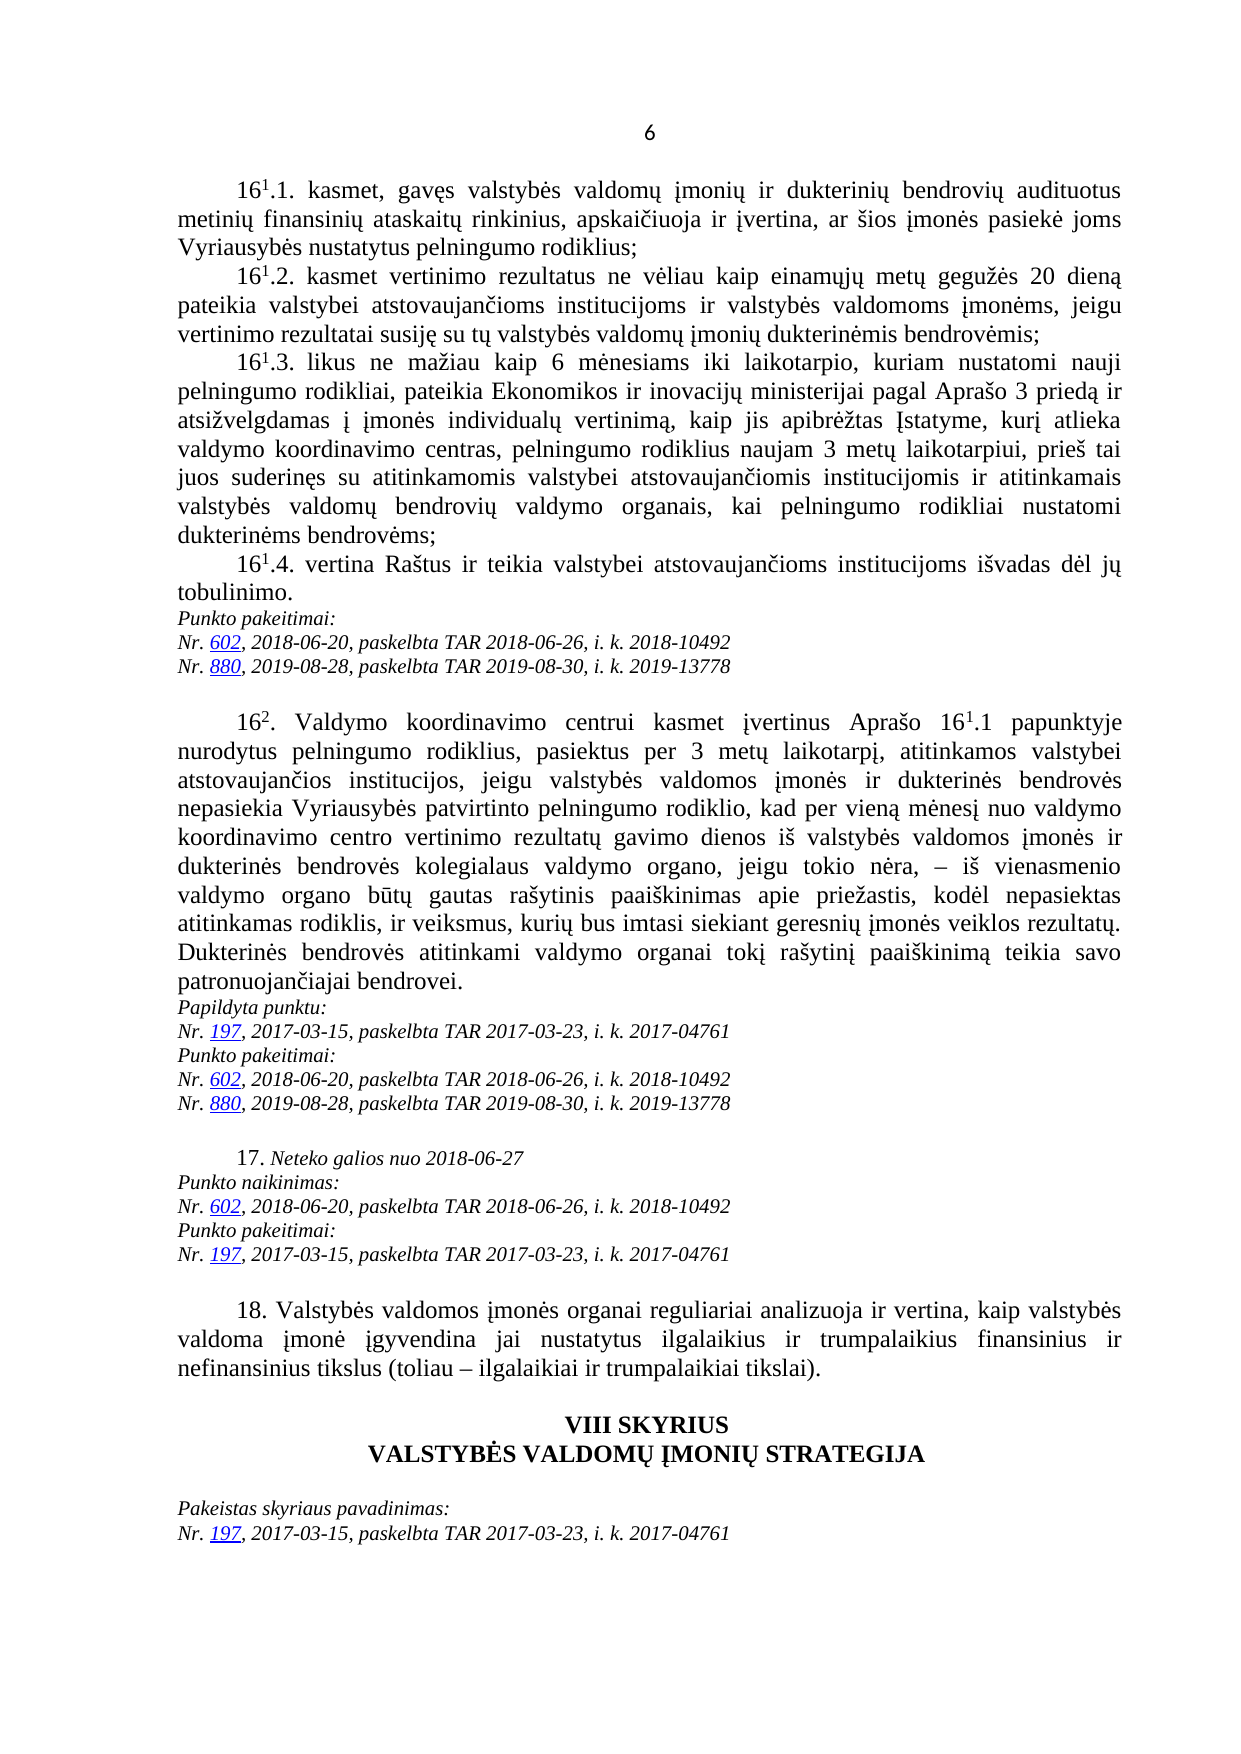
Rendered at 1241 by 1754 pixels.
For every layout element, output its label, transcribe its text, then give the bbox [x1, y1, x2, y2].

text Nr. 197, 2017-03-15, paskelbta TAR 2017-03-23, i. k. 2017-04761 [177, 1019, 1122, 1043]
text Nr. 197, 2017-03-15, paskelbta TAR 2017-03-23, i. k. 2017-04761 [177, 1520, 1122, 1544]
text Nr. 880, 2019-08-28, paskelbta TAR 2019-08-30, i. k. 2019-13778 [177, 1091, 1122, 1115]
text Punkto pakeitimai: [177, 1218, 1122, 1242]
text 162. Valdymo koordinavimo centrui kasmet įvertinus Aprašo 161.1 papunktyje nurodytus pelningumo rodiklius, pasiektus per 3 metų laikotarpį, atitinkamos valstybei atstovaujančios institucijos, jeigu valstybės valdomos įmonės ir dukterinės bendrovės nepasiekia Vyriausybės patvirtinto pelningumo rodiklio, kad per vieną mėnesį nuo valdymo koordinavimo centro vertinimo rezultatų gavimo dienos iš valstybės valdomos įmonės ir dukterinės bendrovės kolegialaus valdymo organo, jeigu tokio nėra, – iš vienasmenio valdymo organo būtų gautas rašytinis paaiškinimas apie priežastis, kodėl nepasiektas atitinkamas rodiklis, ir veiksmus, kurių bus imtasi siekiant geresnių įmonės veiklos rezultatų. Dukterinės bendrovės atitinkami valdymo organai tokį rašytinį paaiškinimą teikia savo patronuojančiajai bendrovei. [177, 707, 1122, 995]
text 161.2. kasmet vertinimo rezultatus ne vėliau kaip einamųjų metų gegužės 20 dieną pateikia valstybei atstovaujančioms institucijoms ir valstybės valdomoms įmonėms, jeigu vertinimo rezultatai susiję su tų valstybės valdomų įmonių dukterinėmis bendrovėmis; [177, 261, 1122, 347]
text Nr. 602, 2018-06-20, paskelbta TAR 2018-06-26, i. k. 2018-10492 [177, 1194, 1122, 1218]
text 161.3. likus ne mažiau kaip 6 mėnesiams iki laikotarpio, kuriam nustatomi nauji pelningumo rodikliai, pateikia Ekonomikos ir inovacijų ministerijai pagal Aprašo 3 priedą ir atsižvelgdamas į įmonės individualų vertinimą, kaip jis apibrėžtas Įstatyme, kurį atlieka valdymo koordinavimo centras, pelningumo rodiklius naujam 3 metų laikotarpiui, prieš tai juos suderinęs su atitinkamomis valstybei atstovaujančiomis institucijomis ir atitinkamais valstybės valdomų bendrovių valdymo organais, kai pelningumo rodikliai nustatomi dukterinėms bendrovėms; [177, 347, 1122, 549]
text Papildyta punktu: [177, 995, 1122, 1019]
text Punkto naikinimas: [177, 1170, 1122, 1194]
text Pakeistas skyriaus pavadinimas: [177, 1496, 1122, 1520]
text Nr. 880, 2019-08-28, paskelbta TAR 2019-08-30, i. k. 2019-13778 [177, 654, 1122, 678]
text VIII SKYRIUS VALSTYBĖS VALDOMŲ ĮMONIŲ STRATEGIJA [177, 1410, 1122, 1468]
text Punkto pakeitimai: [177, 1043, 1122, 1067]
text Punkto pakeitimai: [177, 606, 1122, 630]
text Nr. 602, 2018-06-20, paskelbta TAR 2018-06-26, i. k. 2018-10492 [177, 630, 1122, 654]
text 161.1. kasmet, gavęs valstybės valdomų įmonių ir dukterinių bendrovių audituotus metinių finansinių ataskaitų rinkinius, apskaičiuoja ir įvertina, ar šios įmonės pasiekė joms Vyriausybės nustatytus pelningumo rodiklius; [177, 175, 1122, 261]
text 17. Neteko galios nuo 2018-06-27 [177, 1144, 1122, 1170]
text 18. Valstybės valdomos įmonės organai reguliariai analizuoja ir vertina, kaip valstybės valdoma įmonė įgyvendina jai nustatytus ilgalaikius ir trumpalaikius finansinius ir nefinansinius tikslus (toliau – ilgalaikiai ir trumpalaikiai tikslai). [177, 1295, 1122, 1381]
text Nr. 197, 2017-03-15, paskelbta TAR 2017-03-23, i. k. 2017-04761 [177, 1242, 1122, 1266]
text Nr. 602, 2018-06-20, paskelbta TAR 2018-06-26, i. k. 2018-10492 [177, 1067, 1122, 1091]
text 161.4. vertina Raštus ir teikia valstybei atstovaujančioms institucijoms išvadas dėl jų tobulinimo. [177, 549, 1122, 606]
